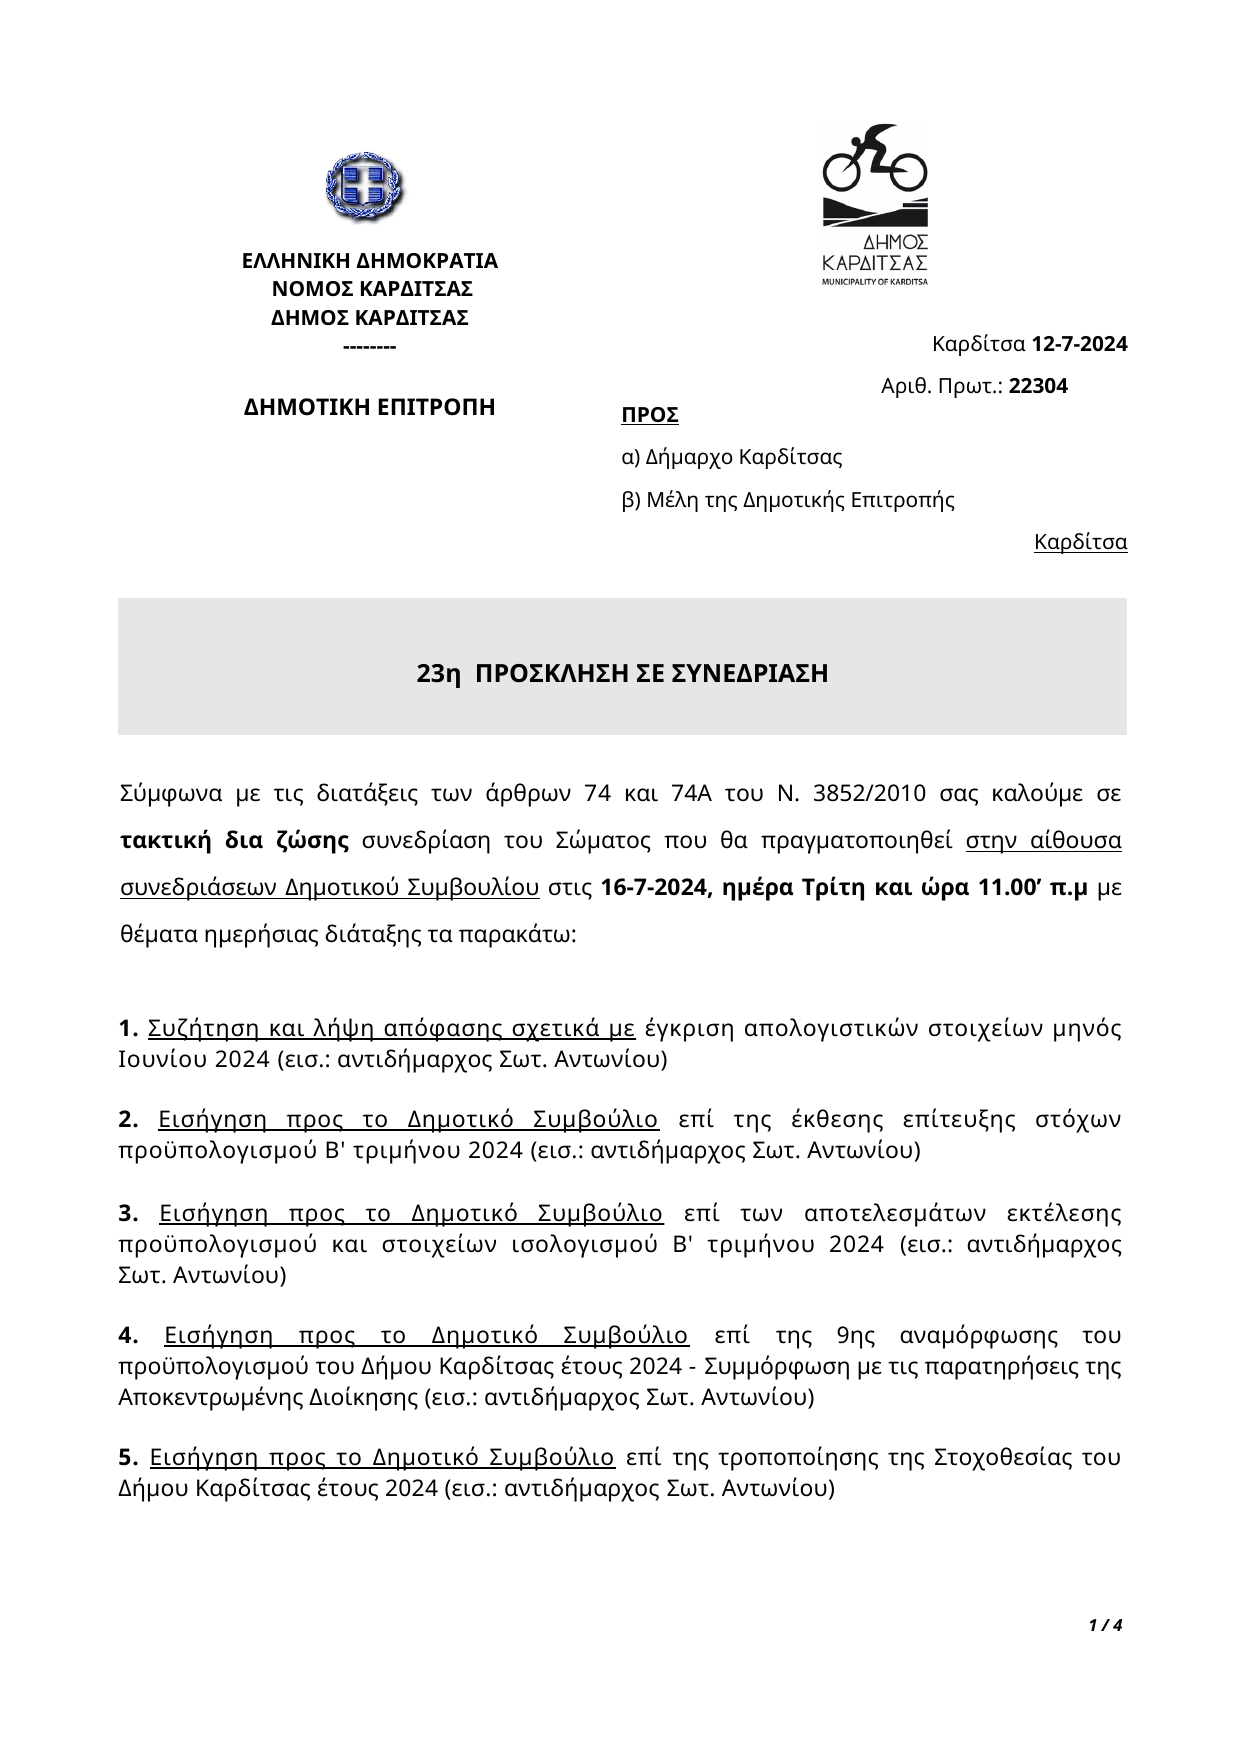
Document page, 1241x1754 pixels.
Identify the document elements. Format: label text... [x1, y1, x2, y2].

table_header ΕΛΛΗΝΙΚΗ ΔΗΜΟΚΡΑΤΙΑ ΝΟΜΟΣ ΚΑΡΔΙΤΣΑΣ ΔΗΜΟΣ ΚΑΡΔΙΤΣΑΣ -------- ΔΗΜΟΤΙΚΗ ΕΠΙΤΡΟΠΗ [118, 118, 621, 598]
table_header [621, 118, 1127, 329]
picture [322, 150, 408, 225]
picture [821, 122, 928, 286]
list 5. Εισήγηση προς το Δημοτικό Συμβούλιο επί της τροποποίησης της Στοχοθεσίας του Δήμου Καρδίτσας έτους 2024 (εισ.: αντιδήμαρχος Σωτ. Αντωνίου) [118, 1441, 1122, 1503]
list 1. Συζήτηση και λήψη απόφασης σχετικά με έγκριση απολογιστικών στοιχείων μηνός Ιουνίου 2024 (εισ.: αντιδήμαρχος Σωτ. Αντωνίου) [118, 1012, 1122, 1074]
table_cell Καρδίτσα 12-7-2024 Αριθ. Πρωτ.: 22304 [621, 329, 1127, 400]
list 4. Εισήγηση προς το Δημοτικό Συμβούλιο επί της 9ης αναμόρφωσης του προϋπολογισμού του Δήμου Καρδίτσας έτους 2024 - Συμμόρφωση με τις παρατηρήσεις της Αποκεντρωμένης Διοίκησης (εισ.: αντιδήμαρχος Σωτ. Αντωνίου) [118, 1319, 1122, 1412]
list 2. Εισήγηση προς το Δημοτικό Συμβούλιο επί της έκθεσης επίτευξης στόχων προϋπολογισμού Β' τριμήνου 2024 (εισ.: αντιδήμαρχος Σωτ. Αντωνίου) [118, 1103, 1122, 1165]
list 3. Εισήγηση προς το Δημοτικό Συμβούλιο επί των αποτελεσμάτων εκτέλεσης προϋπολογισμού και στοιχείων ισολογισμού Β' τριμήνου 2024 (εισ.: αντιδήμαρχος Σωτ. Αντωνίου) [118, 1196, 1122, 1290]
table_cell ΠΡΟΣ α) Δήμαρχο Καρδίτσας β) Μέλη της Δημοτικής Επιτροπής Καρδίτσα [621, 400, 1127, 598]
text Σύμφωνα με τις διατάξεις των άρθρων 74 και 74A του Ν. 3852/2010 σας καλούμε σε τακτική δια ζώσης συνεδρίαση του Σώματος που θα πραγματοποιηθεί στην αίθουσα συνεδριάσεων Δημοτικού Συμβουλίου στις 16-7-2024, ημέρα Τρίτη και ώρα 11.00’ π.μ με θέματα ημερήσιας διάταξης τα παρακάτω: [120, 777, 1122, 949]
